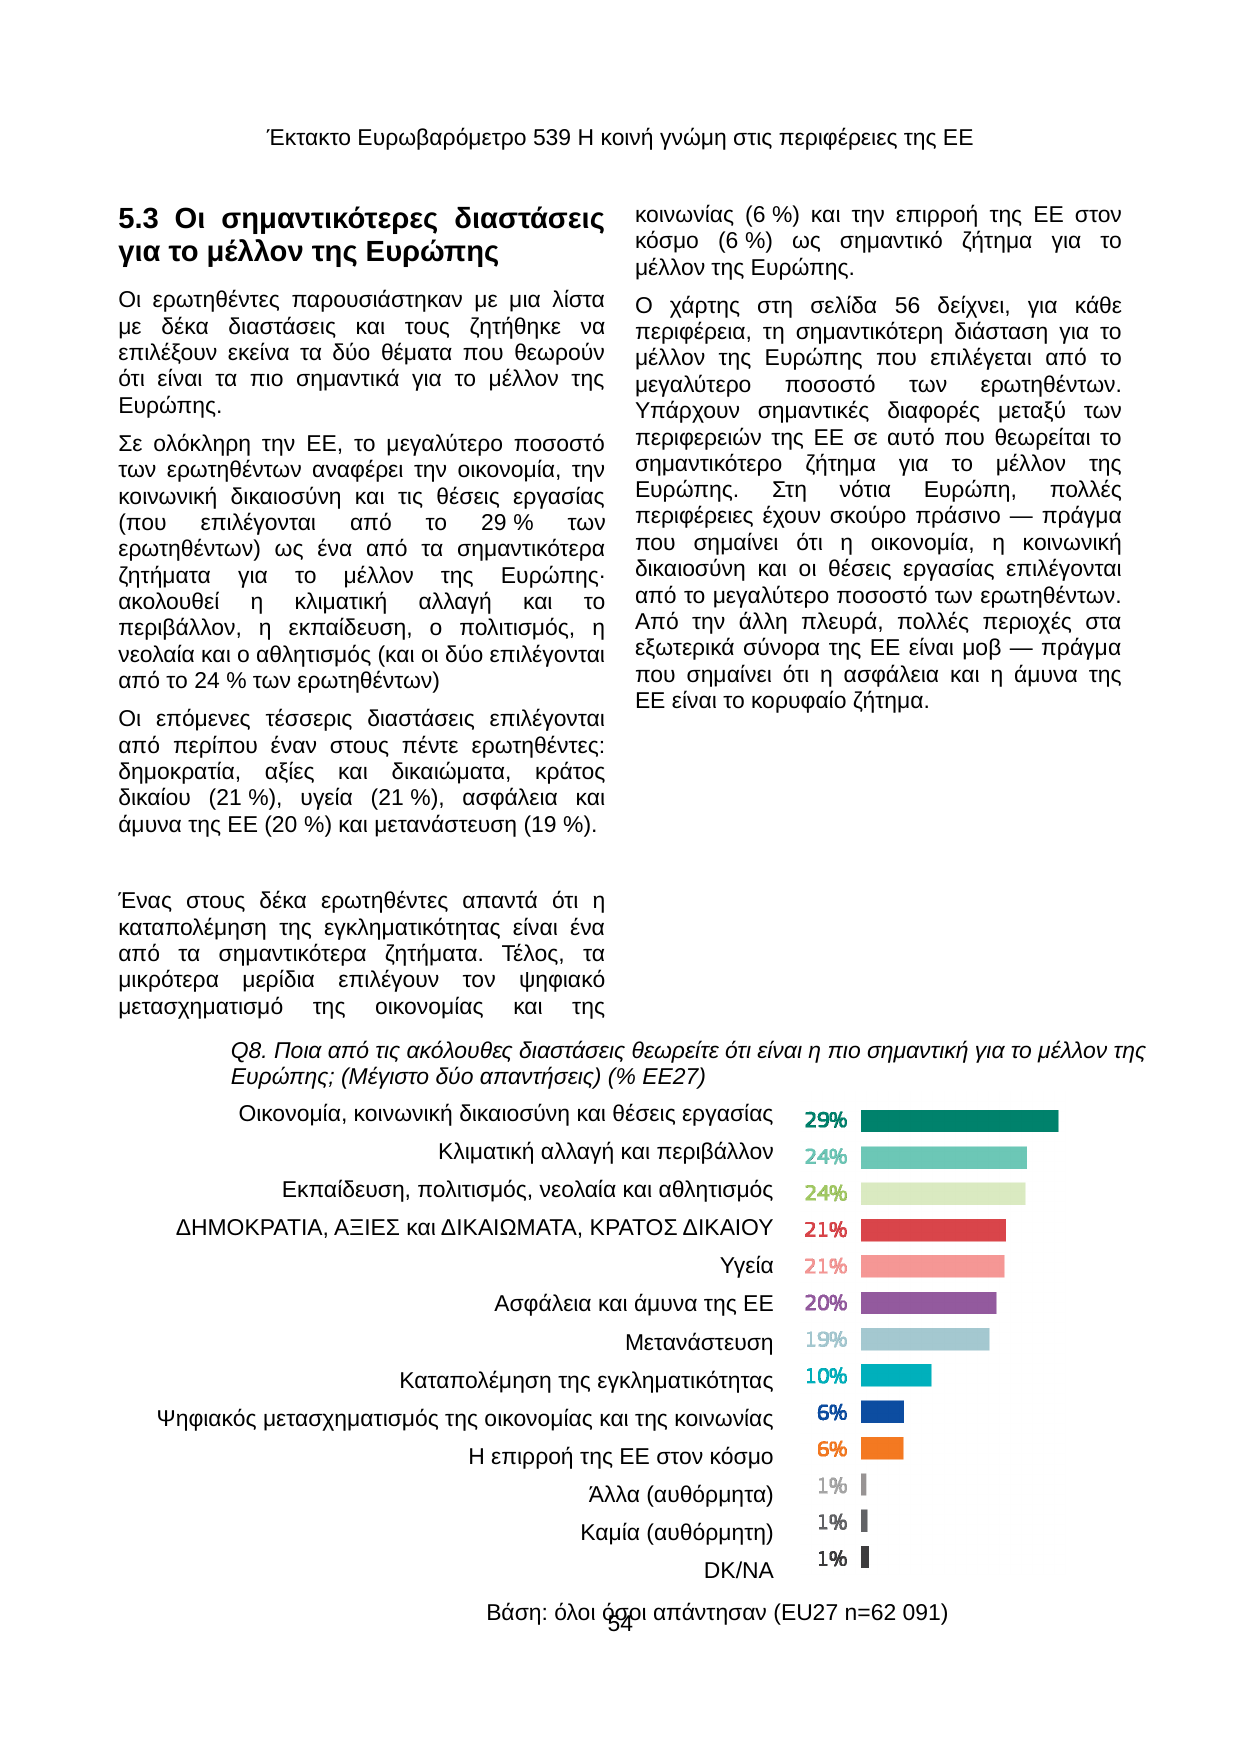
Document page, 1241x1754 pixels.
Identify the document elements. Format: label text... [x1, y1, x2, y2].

subtitle 5.3 Οι σημαντικότερες διαστάσεις για το μέλλον της Ευρώπης [118, 201, 605, 268]
picture [800, 1091, 1066, 1575]
text Ο χάρτης στη σελίδα 56 δείχνει, για κάθε περιφέρεια, τη σημαντικότερη διάσταση για το μέλλον της Ευρώπης που επιλέγεται από το μεγαλύτερο ποσοστό των ερωτηθέντων. Υπάρχουν σημαντικές διαφορές μεταξύ των περιφερειών της ΕΕ σε αυτό που θεωρείται το σημαντικότερο ζήτημα για το μέλλον της Ευρώπης. Στη νότια Ευρώπη, πολλές περιφέρειες έχουν σκούρο πράσινο — πράγμα που σημαίνει ότι η οικονομία, η κοινωνική δικαιοσύνη και οι θέσεις εργασίας επιλέγονται από το μεγαλύτερο ποσοστό των ερωτηθέντων. Από την άλλη πλευρά, πολλές περιοχές στα εξωτερικά σύνορα της ΕΕ είναι μοβ — πράγμα που σημαίνει ότι η ασφάλεια και η άμυνα της ΕΕ είναι το κορυφαίο ζήτημα. [635, 292, 1122, 713]
text Οι επόμενες τέσσερις διαστάσεις επιλέγονται από περίπου έναν στους πέντε ερωτηθέντες: δημοκρατία, αξίες και δικαιώματα, κράτος δικαίου (21 %), υγεία (21 %), ασφάλεια και άμυνα της ΕΕ (20 %) και μετανάστευση (19 %). [118, 705, 605, 837]
text Ένας στους δέκα ερωτηθέντες απαντά ότι η καταπολέμηση της εγκληματικότητας είναι ένα από τα σημαντικότερα ζητήματα. Τέλος, τα μικρότερα μερίδια επιλέγουν τον ψηφιακό μετασχηματισμό της οικονομίας και της [118, 887, 605, 1019]
text κοινωνίας (6 %) και την επιρροή της ΕΕ στον κόσμο (6 %) ως σημαντικό ζήτημα για το μέλλον της Ευρώπης. [635, 201, 1122, 280]
text Οι ερωτηθέντες παρουσιάστηκαν με μια λίστα με δέκα διαστάσεις και τους ζητήθηκε να επιλέξουν εκείνα τα δύο θέματα που θεωρούν ότι είναι τα πιο σημαντικά για το μέλλον της Ευρώπης. [118, 286, 605, 418]
text Σε ολόκληρη την ΕΕ, το μεγαλύτερο ποσοστό των ερωτηθέντων αναφέρει την οικονομία, την κοινωνική δικαιοσύνη και τις θέσεις εργασίας (που επιλέγονται από το 29 % των ερωτηθέντων) ως ένα από τα σημαντικότερα ζητήματα για το μέλλον της Ευρώπης· ακολουθεί η κλιματική αλλαγή και το περιβάλλον, η εκπαίδευση, ο πολιτισμός, η νεολαία και ο αθλητισμός (και οι δύο επιλέγονται από το 24 % των ερωτηθέντων) [118, 430, 605, 693]
